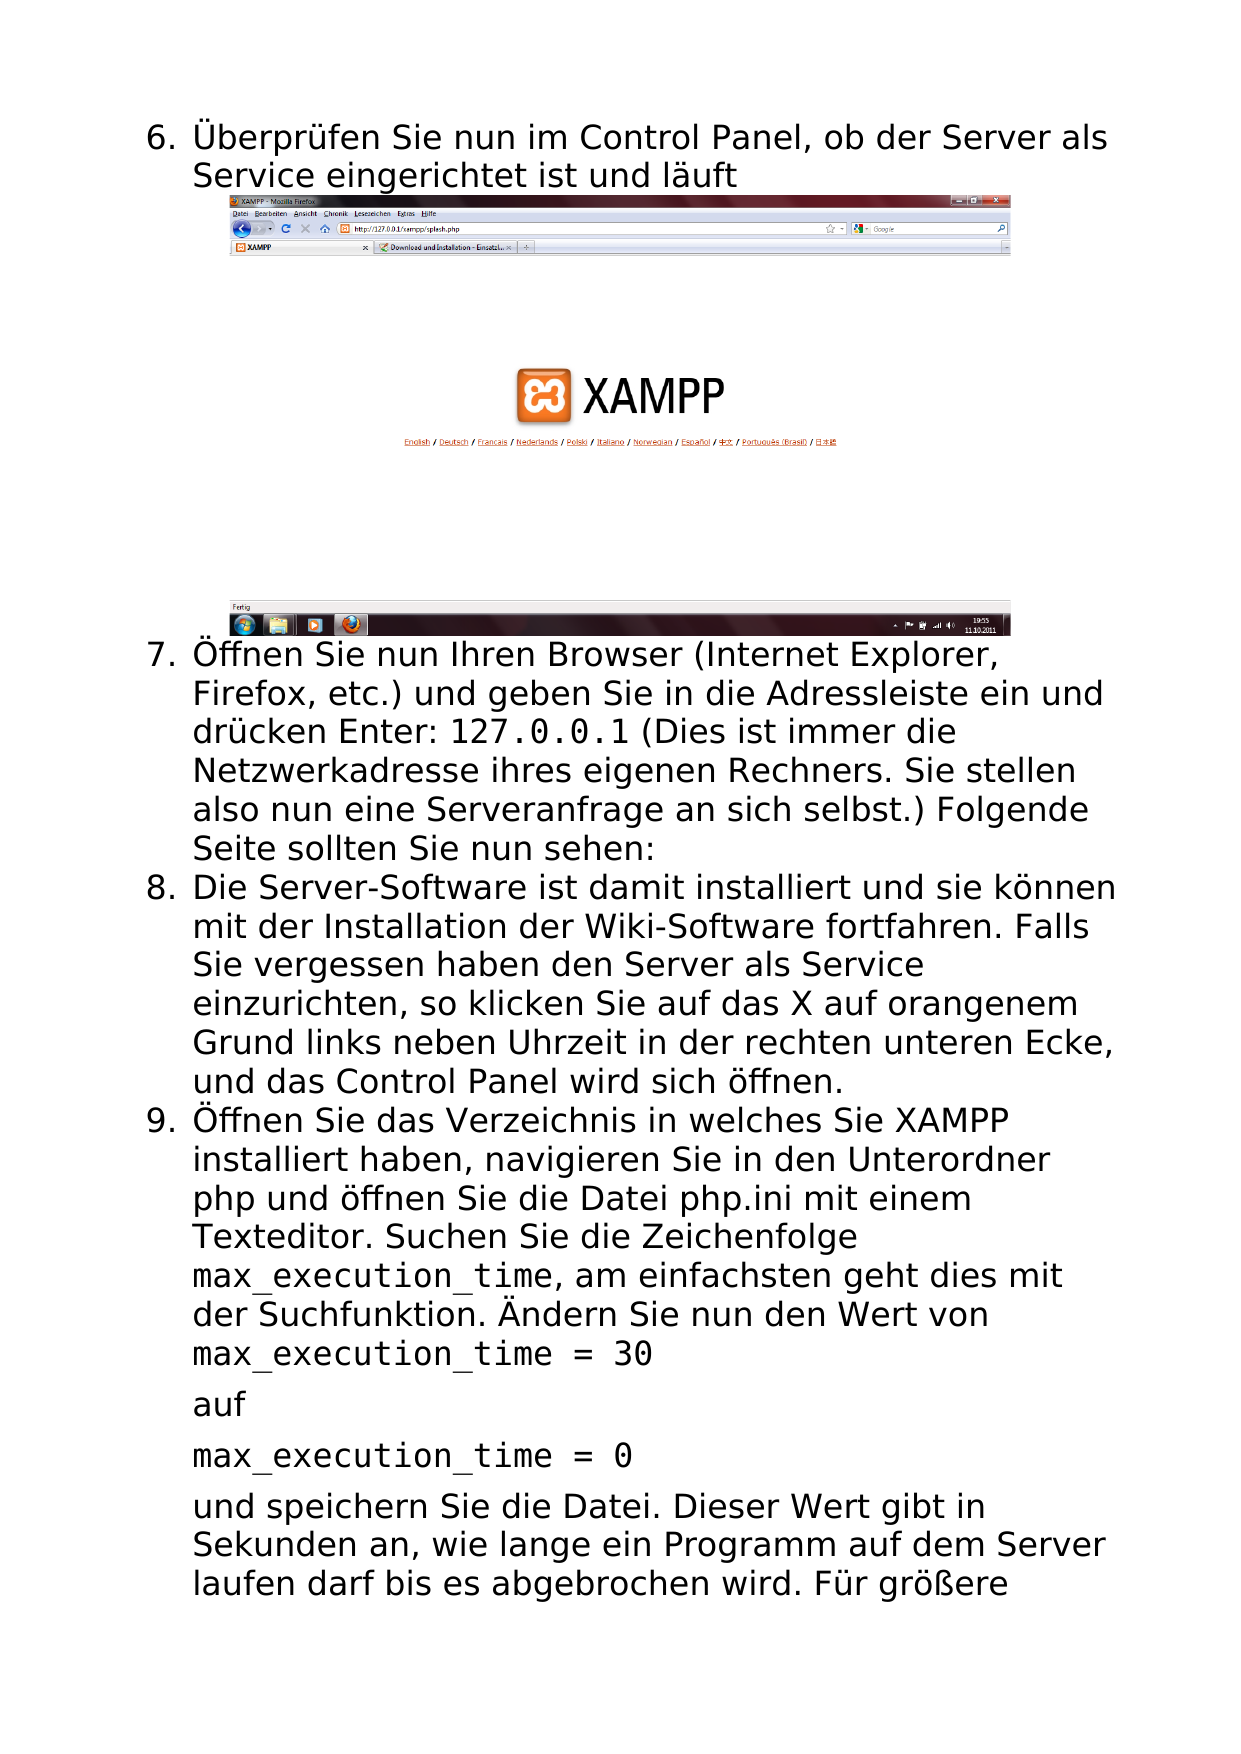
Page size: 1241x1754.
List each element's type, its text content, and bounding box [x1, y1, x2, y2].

list Öffnen Sie das Verzeichnis in welches Sie XAMPP installiert haben, navigieren Sie in den Unterordner php und öffnen Sie die Datei php.ini mit einem Texteditor. Suchen Sie die Zeichenfolge max_execution_time, am einfachsten geht dies mit der Suchfunktion. Ändern Sie nun den Wert von [177, 1101, 1122, 1334]
list Die Server-Software ist damit installiert und sie können mit der Installation der Wiki-Software fortfahren. Falls Sie vergessen haben den Server als Service einzurichten, so klicken Sie auf das X auf orangenem Grund links neben Uhrzeit in der rechten unteren Ecke, und das Control Panel wird sich öffnen. [177, 868, 1122, 1101]
list Öffnen Sie nun Ihren Browser (Internet Explorer, Firefox, etc.) und geben Sie in die Adressleiste ein und drücken Enter: 127.0.0.1 (Dies ist immer die Netzwerkadresse ihres eigenen Rechners. Sie stellen also nun eine Serveranfrage an sich selbst.) Folgende Seite sollten Sie nun sehen: [177, 196, 1122, 868]
list auf [177, 1385, 1122, 1424]
list Überprüfen Sie nun im Control Panel, ob der Server als Service eingerichtet ist und läuft [177, 118, 1122, 196]
list max_execution_time = 30 [177, 1334, 1122, 1373]
list und speichern Sie die Datei. Dieser Wert gibt in Sekunden an, wie lange ein Programm auf dem Server laufen darf bis es abgebrochen wird. Für größere [177, 1487, 1122, 1604]
picture [229, 195, 1011, 636]
list max_execution_time = 0 [177, 1436, 1122, 1475]
